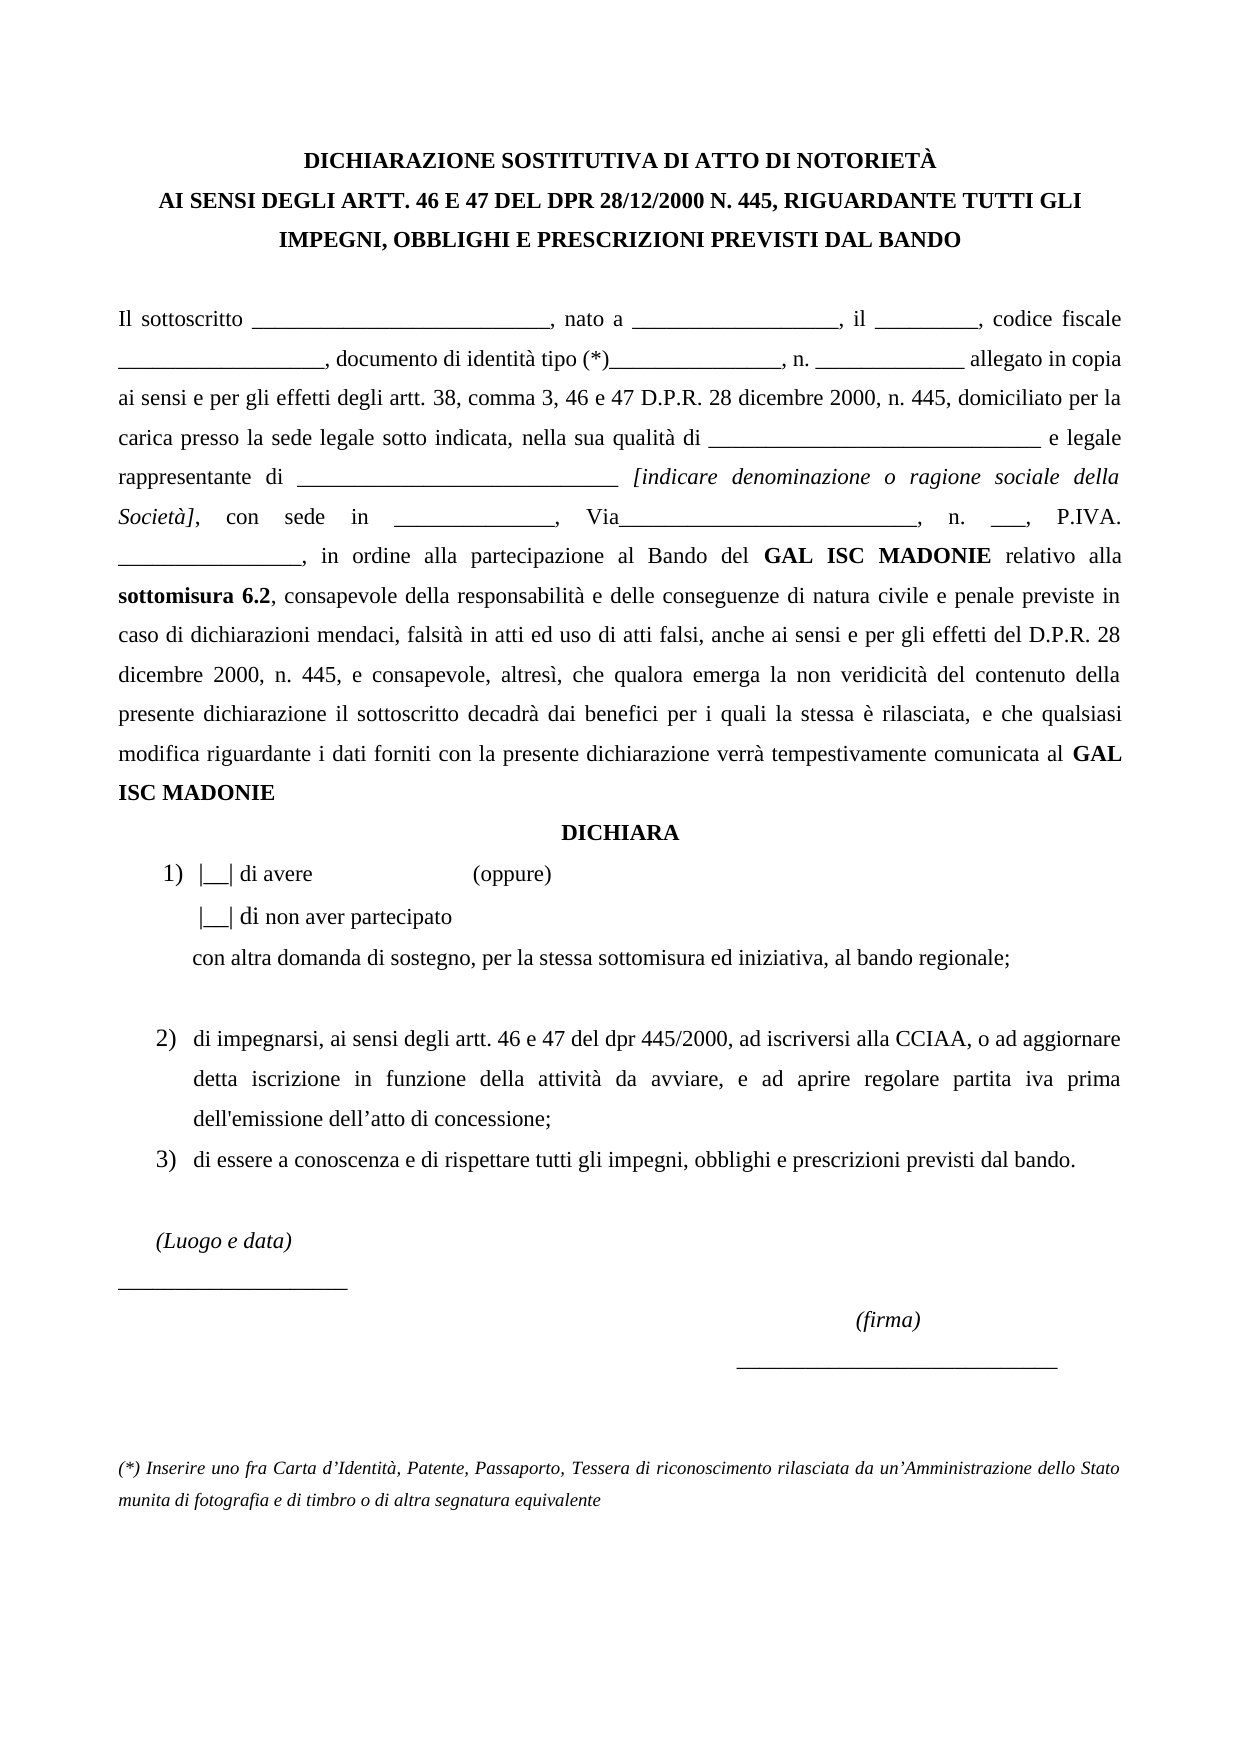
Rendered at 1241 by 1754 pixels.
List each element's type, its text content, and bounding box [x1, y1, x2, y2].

text ____________________________ [708, 1345, 1122, 1372]
list di essere a conoscenza e di rispettare tutti gli impegni, obblighi e prescrizioni previsti dal bando. [156, 1144, 1122, 1173]
text con altra domanda di sostegno, per la stessa sottomisura ed iniziativa, al bando regionale; [156, 944, 1122, 971]
subtitle DICHIARA [118, 819, 1122, 845]
text |__| di non aver partecipato [192, 901, 1122, 930]
text (*) Inserire uno fra Carta d’Identità, Patente, Passaporto, Tessera di riconoscimento rilasciata da un’Amministrazione dello Stato munita di fotografia e di timbro o di altra segnatura equivalente [118, 1457, 1122, 1510]
list |__| di avere (oppure) [162, 858, 1122, 887]
text Il sottoscritto __________________________, nato a __________________, il _________, codice fiscale __________________, documento di identità tipo (*)_______________, n. _____________ allegato in copia ai sensi e per gli effetti degli artt. 38, comma 3, 46 e 47 D.P.R. 28 dicembre 2000, n. 445, domiciliato per la carica presso la sede legale sotto indicata, nella sua qualità di _____________________________ e legale rappresentante di ____________________________ [indicare denominazione o ragione sociale della Società], con sede in ______________, Via__________________________, n. ___, P.IVA. ________________, in ordine alla partecipazione al Bando del GAL ISC MADONIE relativo alla sottomisura 6.2, consapevole della responsabilità e delle conseguenze di natura civile e penale previste in caso di dichiarazioni mendaci, falsità in atti ed uso di atti falsi, anche ai sensi e per gli effetti del D.P.R. 28 dicembre 2000, n. 445, e consapevole, altresì, che qualora emerga la non veridicità del contenuto della presente dichiarazione il sottoscritto decadrà dai benefici per i quali la stessa è rilasciata, e che qualsiasi modifica riguardante i dati forniti con la presente dichiarazione verrà tempestivamente comunicata al GAL ISC MADONIE [118, 306, 1122, 806]
text AI SENSI DEGLI ARTT. 46 E 47 DEL DPR 28/12/2000 N. 445, RIGUARDANTE TUTTI GLI IMPEGNI, OBBLIGHI E PRESCRIZIONI PREVISTI DAL BANDO [118, 187, 1122, 253]
text (Luogo e data) [118, 1227, 1122, 1253]
list di impegnarsi, ai sensi degli artt. 46 e 47 del dpr 445/2000, ad iscriversi alla CCIAA, o ad aggiornare detta iscrizione in funzione della attività da avviare, e ad aprire regolare partita iva prima dell'emissione dell’atto di concessione; [156, 1023, 1122, 1131]
text DICHIARAZIONE SOSTITUTIVA DI ATTO DI NOTORIETÀ [118, 148, 1122, 174]
text ____________________ [118, 1266, 1122, 1293]
text (firma) [782, 1306, 1122, 1332]
